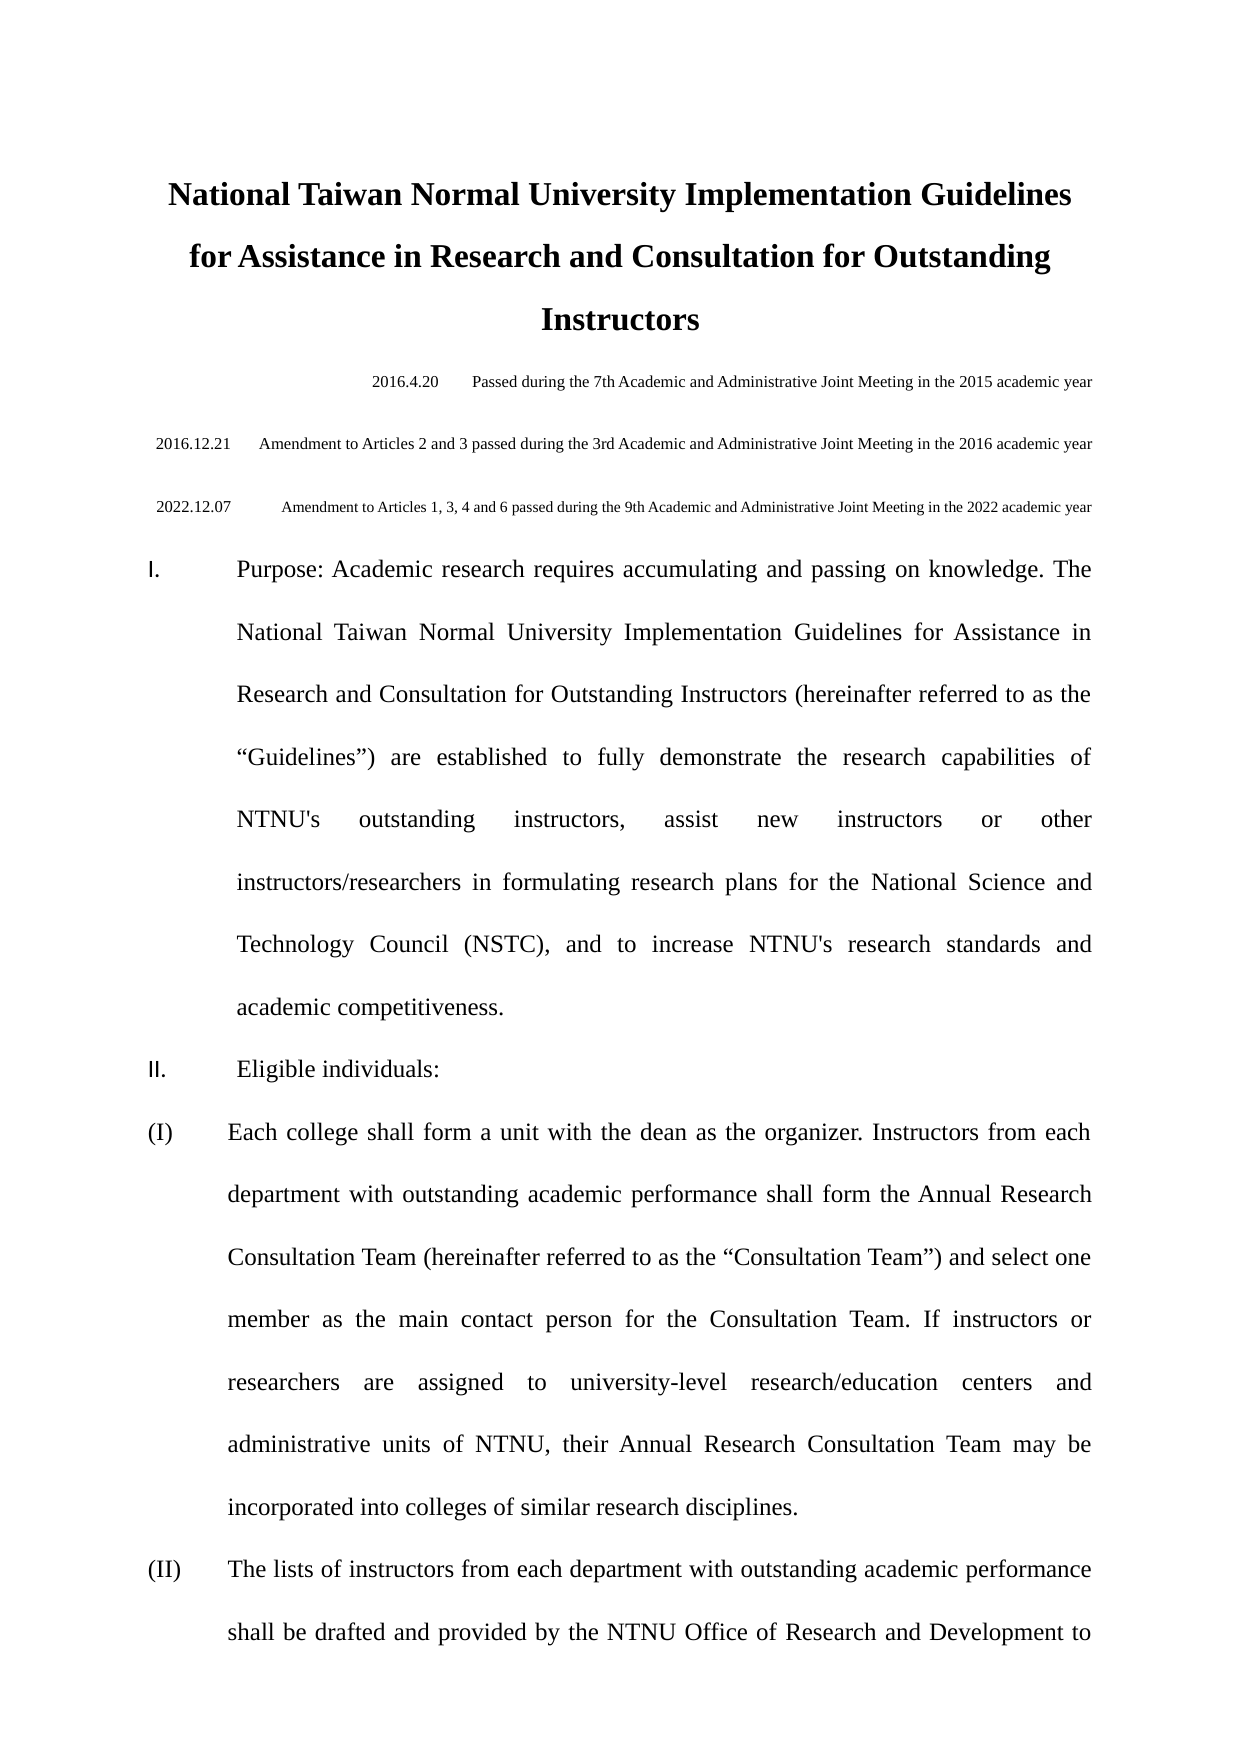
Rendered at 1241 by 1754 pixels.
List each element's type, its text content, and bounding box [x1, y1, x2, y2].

list The lists of instructors from each department with outstanding academic performance shall be drafted and provided by the NTNU Office of Research and Development to [148, 1527, 1092, 1652]
text 2022.12.07 Amendment to Articles 1, 3, 4 and 6 passed during the 9th Academic and Administrative Joint Meeting in the 2022 academic year [148, 464, 1092, 527]
text 2016.12.21 Amendment to Articles 2 and 3 passed during the 3rd Academic and Administrative Joint Meeting in the 2016 academic year [148, 402, 1092, 464]
list Each college shall form a unit with the dean as the organizer. Instructors from each department with outstanding academic performance shall form the Annual Research Consultation Team (hereinafter referred to as the “Consultation Team”) and select one member as the main contact person for the Consultation Team. If instructors or researchers are assigned to university-level research/education centers and administrative units of NTNU, their Annual Research Consultation Team may be incorporated into colleges of similar research disciplines. [148, 1089, 1092, 1527]
text 2016.4.20 Passed during the 7th Academic and Administrative Joint Meeting in the 2015 academic year [148, 339, 1092, 402]
list Eligible individuals: [148, 1027, 1092, 1089]
text National Taiwan Normal University Implementation Guidelines for Assistance in Research and Consultation for Outstanding Instructors [148, 152, 1092, 339]
list Purpose: Academic research requires accumulating and passing on knowledge. The National Taiwan Normal University Implementation Guidelines for Assistance in Research and Consultation for Outstanding Instructors (hereinafter referred to as the “Guidelines”) are established to fully demonstrate the research capabilities of NTNU's outstanding instructors, assist new instructors or other instructors/researchers in formulating research plans for the National Science and Technology Council (NSTC), and to increase NTNU's research standards and academic competitiveness. [148, 527, 1092, 1027]
